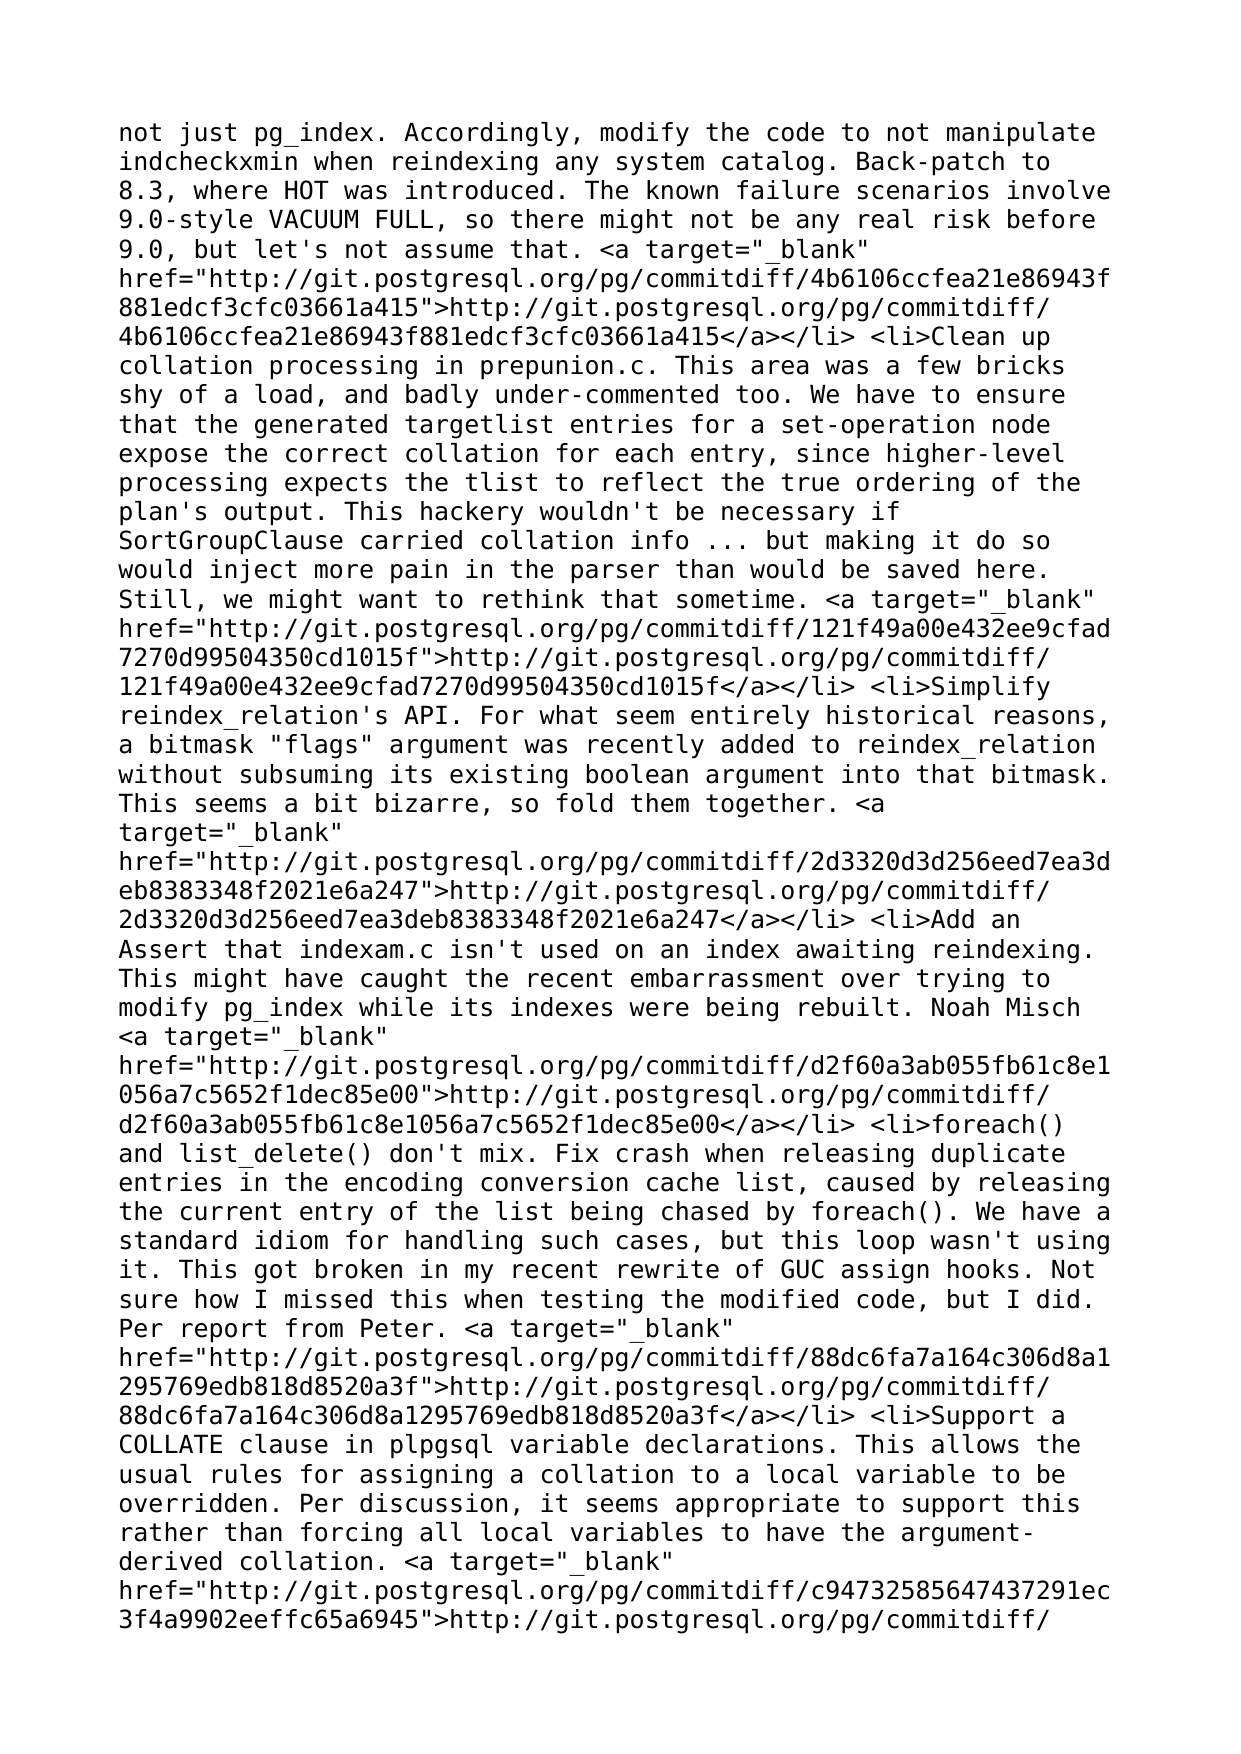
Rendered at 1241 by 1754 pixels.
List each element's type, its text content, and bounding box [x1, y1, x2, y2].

text not just pg_index. Accordingly, modify the code to not manipulate indcheckxmin when reindexing any system catalog. Back-patch to 8.3, where HOT was introduced. The known failure scenarios involve 9.0-style VACUUM FULL, so there might not be any real risk before 9.0, but let's not assume that. <a target="_blank" href="http://git.postgresql.org/pg/commitdiff/4b6106ccfea21e86943f881edcf3cfc03661a415">http://git.postgresql.org/pg/commitdiff/4b6106ccfea21e86943f881edcf3cfc03661a415</a></li> <li>Clean up collation processing in prepunion.c. This area was a few bricks shy of a load, and badly under-commented too. We have to ensure that the generated targetlist entries for a set-operation node expose the correct collation for each entry, since higher-level processing expects the tlist to reflect the true ordering of the plan's output. This hackery wouldn't be necessary if SortGroupClause carried collation info ... but making it do so would inject more pain in the parser than would be saved here. Still, we might want to rethink that sometime. <a target="_blank" href="http://git.postgresql.org/pg/commitdiff/121f49a00e432ee9cfad7270d99504350cd1015f">http://git.postgresql.org/pg/commitdiff/121f49a00e432ee9cfad7270d99504350cd1015f</a></li> <li>Simplify reindex_relation's API. For what seem entirely historical reasons, a bitmask "flags" argument was recently added to reindex_relation without subsuming its existing boolean argument into that bitmask. This seems a bit bizarre, so fold them together. <a target="_blank" href="http://git.postgresql.org/pg/commitdiff/2d3320d3d256eed7ea3deb8383348f2021e6a247">http://git.postgresql.org/pg/commitdiff/2d3320d3d256eed7ea3deb8383348f2021e6a247</a></li> <li>Add an Assert that indexam.c isn't used on an index awaiting reindexing. This might have caught the recent embarrassment over trying to modify pg_index while its indexes were being rebuilt. Noah Misch <a target="_blank" href="http://git.postgresql.org/pg/commitdiff/d2f60a3ab055fb61c8e1056a7c5652f1dec85e00">http://git.postgresql.org/pg/commitdiff/d2f60a3ab055fb61c8e1056a7c5652f1dec85e00</a></li> <li>foreach() and list_delete() don't mix. Fix crash when releasing duplicate entries in the encoding conversion cache list, caused by releasing the current entry of the list being chased by foreach(). We have a standard idiom for handling such cases, but this loop wasn't using it. This got broken in my recent rewrite of GUC assign hooks. Not sure how I missed this when testing the modified code, but I did. Per report from Peter. <a target="_blank" href="http://git.postgresql.org/pg/commitdiff/88dc6fa7a164c306d8a1295769edb818d8520a3f">http://git.postgresql.org/pg/commitdiff/88dc6fa7a164c306d8a1295769edb818d8520a3f</a></li> <li>Support a COLLATE clause in plpgsql variable declarations. This allows the usual rules for assigning a collation to a local variable to be overridden. Per discussion, it seems appropriate to support this rather than forcing all local variables to have the argument-derived collation. <a target="_blank" href="http://git.postgresql.org/pg/commitdiff/c94732585647437291ec3f4a9902eeffc65a6945">http://git.postgresql.org/pg/commitdiff/ [118, 118, 1122, 1635]
